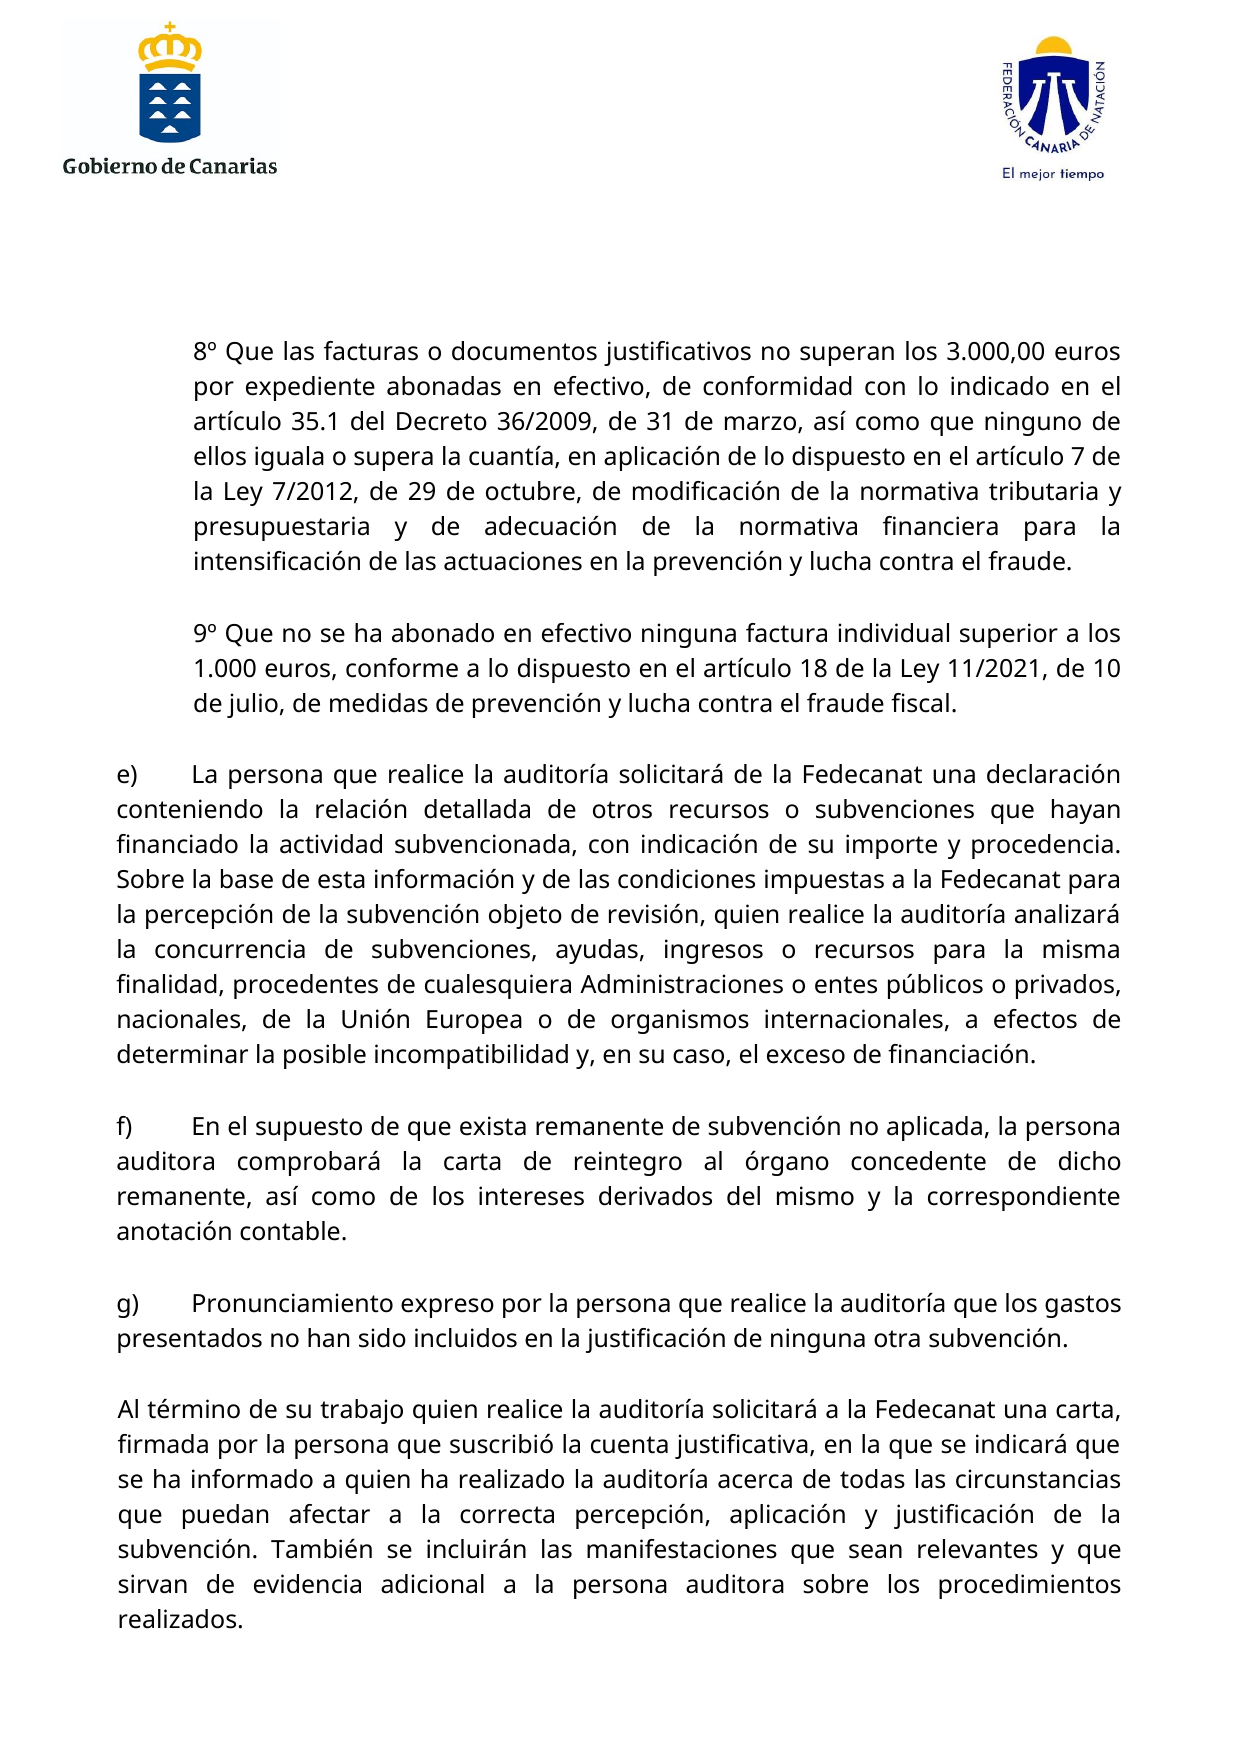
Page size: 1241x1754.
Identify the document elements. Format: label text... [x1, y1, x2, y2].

list En el supuesto de que exista remanente de subvención no aplicada, la persona auditora comprobará la carta de reintegro al órgano concedente de dicho remanente, así como de los intereses derivados del mismo y la correspondiente anotación contable. [116, 1108, 1123, 1248]
list La persona que realice la auditoría solicitará de la Fedecanat una declaración conteniendo la relación detallada de otros recursos o subvenciones que hayan financiado la actividad subvencionada, con indicación de su importe y procedencia. Sobre la base de esta información y de las condiciones impuestas a la Fedecanat para la percepción de la subvención objeto de revisión, quien realice la auditoría analizará la concurrencia de subvenciones, ayudas, ingresos o recursos para la misma finalidad, procedentes de cualesquiera Administraciones o entes públicos o privados, nacionales, de la Unión Europea o de organismos internacionales, a efectos de determinar la posible incompatibilidad y, en su caso, el exceso de financiación. [116, 757, 1123, 1071]
text 9º Que no se ha abonado en efectivo ninguna factura individual superior a los 1.000 euros, conforme a lo dispuesto en el artículo 18 de la Ley 11/2021, de 10 de julio, de medidas de prevención y lucha contra el fraude fiscal. [193, 615, 1123, 719]
text Al término de su trabajo quien realice la auditoría solicitará a la Fedecanat una carta, firmada por la persona que suscribió la cuenta justificativa, en la que se indicará que se ha informado a quien ha realizado la auditoría acerca de todas las circunstancias que puedan afectar a la correcta percepción, aplicación y justificación de la subvención. También se incluirán las manifestaciones que sean relevantes y que sirvan de evidencia adicional a la persona auditora sobre los procedimientos realizados. [117, 1392, 1123, 1636]
list Pronunciamiento expreso por la persona que realice la auditoría que los gastos presentados no han sido incluidos en la justificación de ninguna otra subvención. [116, 1285, 1123, 1354]
text 8º Que las facturas o documentos justificativos no superan los 3.000,00 euros por expediente abonadas en efectivo, de conformidad con lo indicado en el artículo 35.1 del Decreto 36/2009, de 31 de marzo, así como que ninguno de ellos iguala o supera la cuantía, en aplicación de lo dispuesto en el artículo 7 de la Ley 7/2012, de 29 de octubre, de modificación de la normativa tributaria y presupuestaria y de adecuación de la normativa financiera para la intensificación de las actuaciones en la prevención y lucha contra el fraude. [193, 333, 1123, 578]
